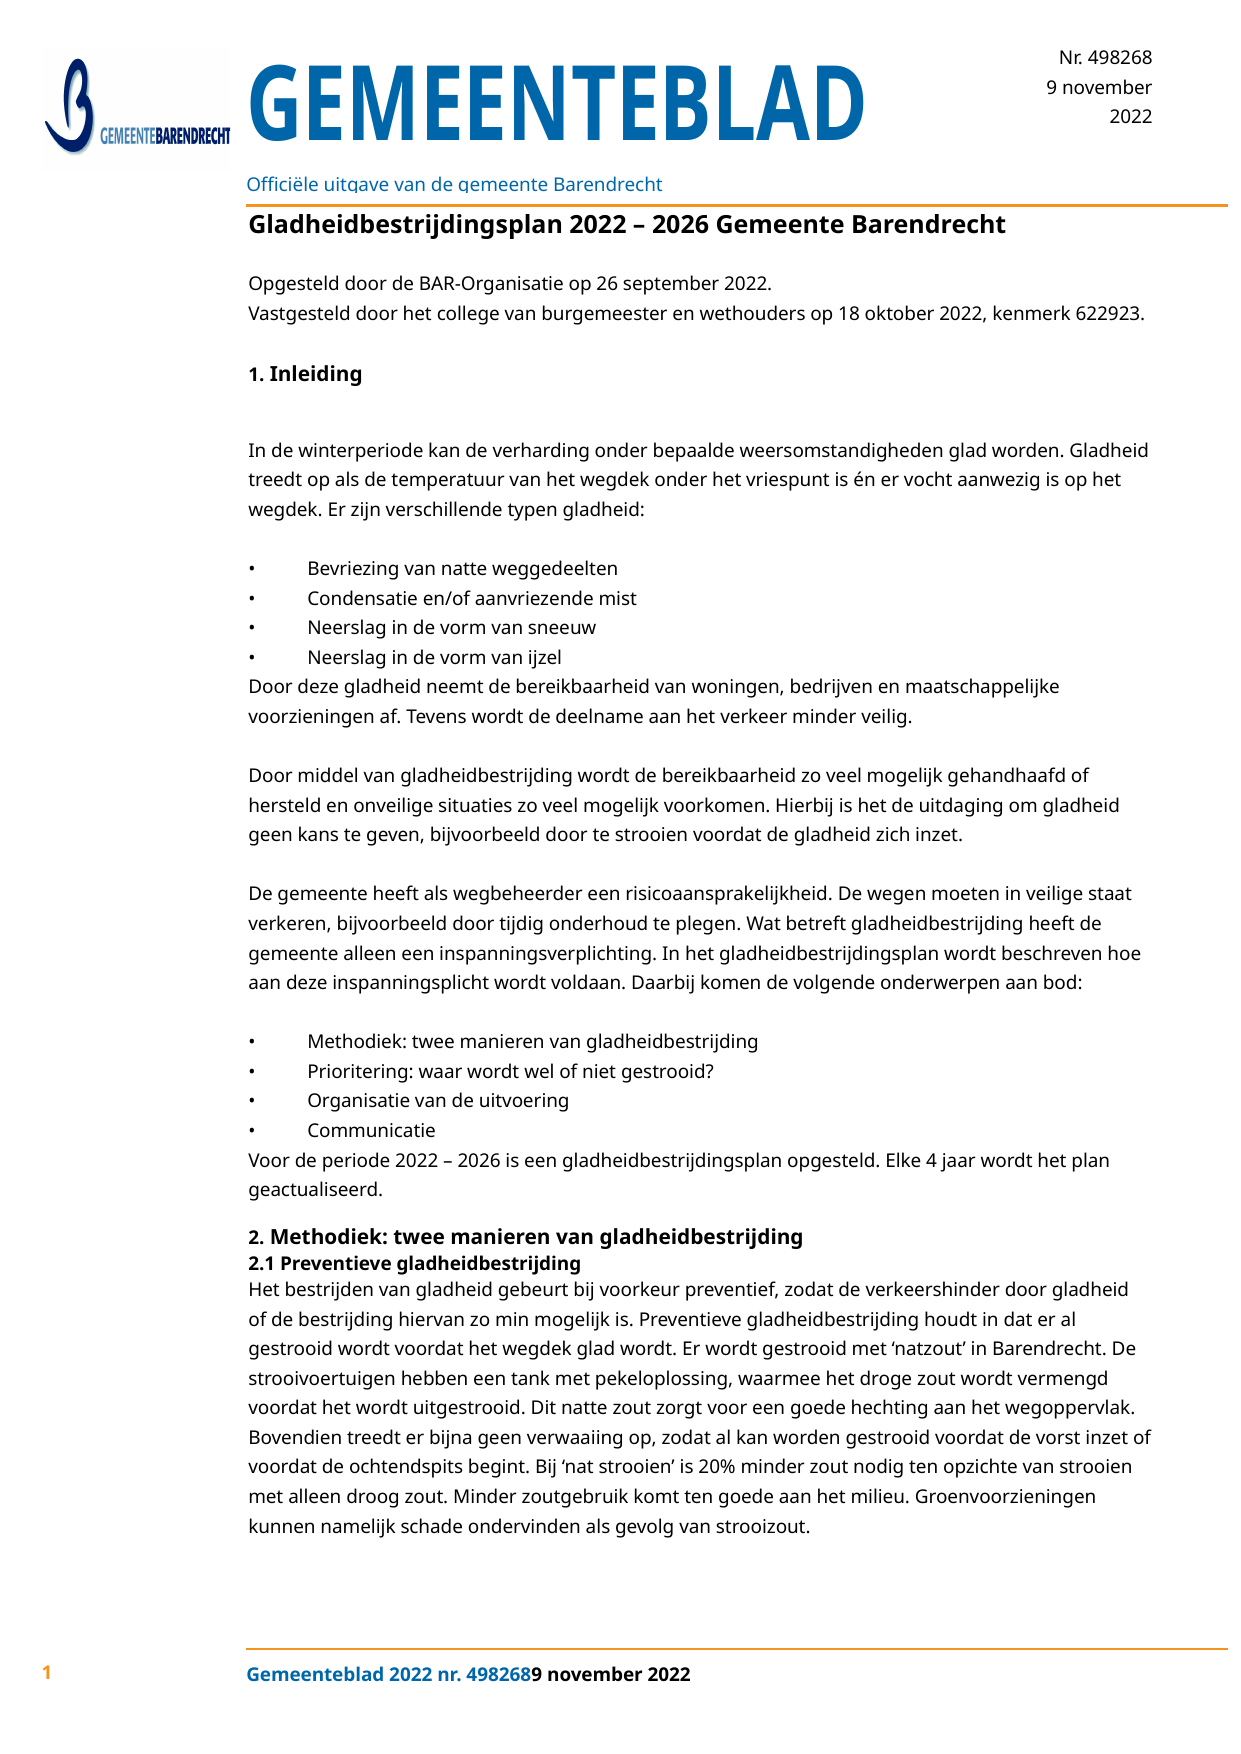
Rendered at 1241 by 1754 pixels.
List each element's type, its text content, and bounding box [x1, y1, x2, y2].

text Door deze gladheid neemt de bereikbaarheid van woningen, bedrijven en maatschappelijke voorzieningen af. Tevens wordt de deelname aan het verkeer minder veilig. [248, 673, 1152, 729]
text Vastgesteld door het college van burgemeester en wethouders op 18 oktober 2022, kenmerk 622923. [248, 300, 1152, 326]
text Voor de periode 2022 – 2026 is een gladheidbestrijdingsplan opgesteld. Elke 4 jaar wordt het plan geactualiseerd. [248, 1147, 1152, 1202]
list Methodiek: twee manieren van gladheidbestrijding [248, 1028, 1152, 1054]
text 2.1 Preventieve gladheidbestrijding [248, 1250, 1152, 1276]
text 2. Methodiek: twee manieren van gladheidbestrijding [248, 1222, 1152, 1250]
picture [41, 47, 231, 172]
list Prioritering: waar wordt wel of niet gestrooid? [248, 1058, 1152, 1084]
text Gladheidbestrijdingsplan 2022 – 2026 Gemeente Barendrecht [248, 207, 1152, 241]
text Opgesteld door de BAR-Organisatie op 26 september 2022. [248, 270, 1152, 296]
text De gemeente heeft als wegbeheerder een risicoaansprakelijkheid. De wegen moeten in veilige staat verkeren, bijvoorbeeld door tijdig onderhoud te plegen. Wat betreft gladheidbestrijding heeft de gemeente alleen een inspanningsverplichting. In het gladheidbestrijdingsplan wordt beschreven hoe aan deze inspanningsplicht wordt voldaan. Daarbij komen de volgende onderwerpen aan bod: [248, 881, 1152, 995]
list Organisatie van de uitvoering [248, 1088, 1152, 1113]
list Communicatie [248, 1117, 1152, 1143]
list Bevriezing van natte weggedeelten [248, 555, 1152, 581]
list Condensatie en/of aanvriezende mist [248, 585, 1152, 610]
text Het bestrijden van gladheid gebeurt bij voorkeur preventief, zodat de verkeershinder door gladheid of de bestrijding hiervan zo min mogelijk is. Preventieve gladheidbestrijding houdt in dat er al gestrooid wordt voordat het wegdek glad wordt. Er wordt gestrooid met ‘natzout’ in Barendrecht. De strooivoertuigen hebben een tank met pekeloplossing, waarmee het droge zout wordt vermengd voordat het wordt uitgestrooid. Dit natte zout zorgt voor een goede hechting aan het wegoppervlak. Bovendien treedt er bijna geen verwaaiing op, zodat al kan worden gestrooid voordat de vorst inzet of voordat de ochtendspits begint. Bij ‘nat strooien’ is 20% minder zout nodig ten opzichte van strooien met alleen droog zout. Minder zoutgebruik komt ten goede aan het milieu. Groenvoorzieningen kunnen namelijk schade ondervinden als gevolg van strooizout. [248, 1276, 1152, 1538]
list Neerslag in de vorm van sneeuw [248, 614, 1152, 640]
text 1. Inleiding [248, 359, 1152, 387]
text Door middel van gladheidbestrijding wordt de bereikbaarheid zo veel mogelijk gehandhaafd of hersteld en onveilige situaties zo veel mogelijk voorkomen. Hierbij is het de uitdaging om gladheid geen kans te geven, bijvoorbeeld door te strooien voordat de gladheid zich inzet. [248, 762, 1152, 847]
list Neerslag in de vorm van ijzel [248, 644, 1152, 669]
text In de winterperiode kan de verharding onder bepaalde weersomstandigheden glad worden. Gladheid treedt op als de temperatuur van het wegdek onder het vriespunt is én er vocht aanwezig is op het wegdek. Er zijn verschillende typen gladheid: [248, 437, 1152, 522]
